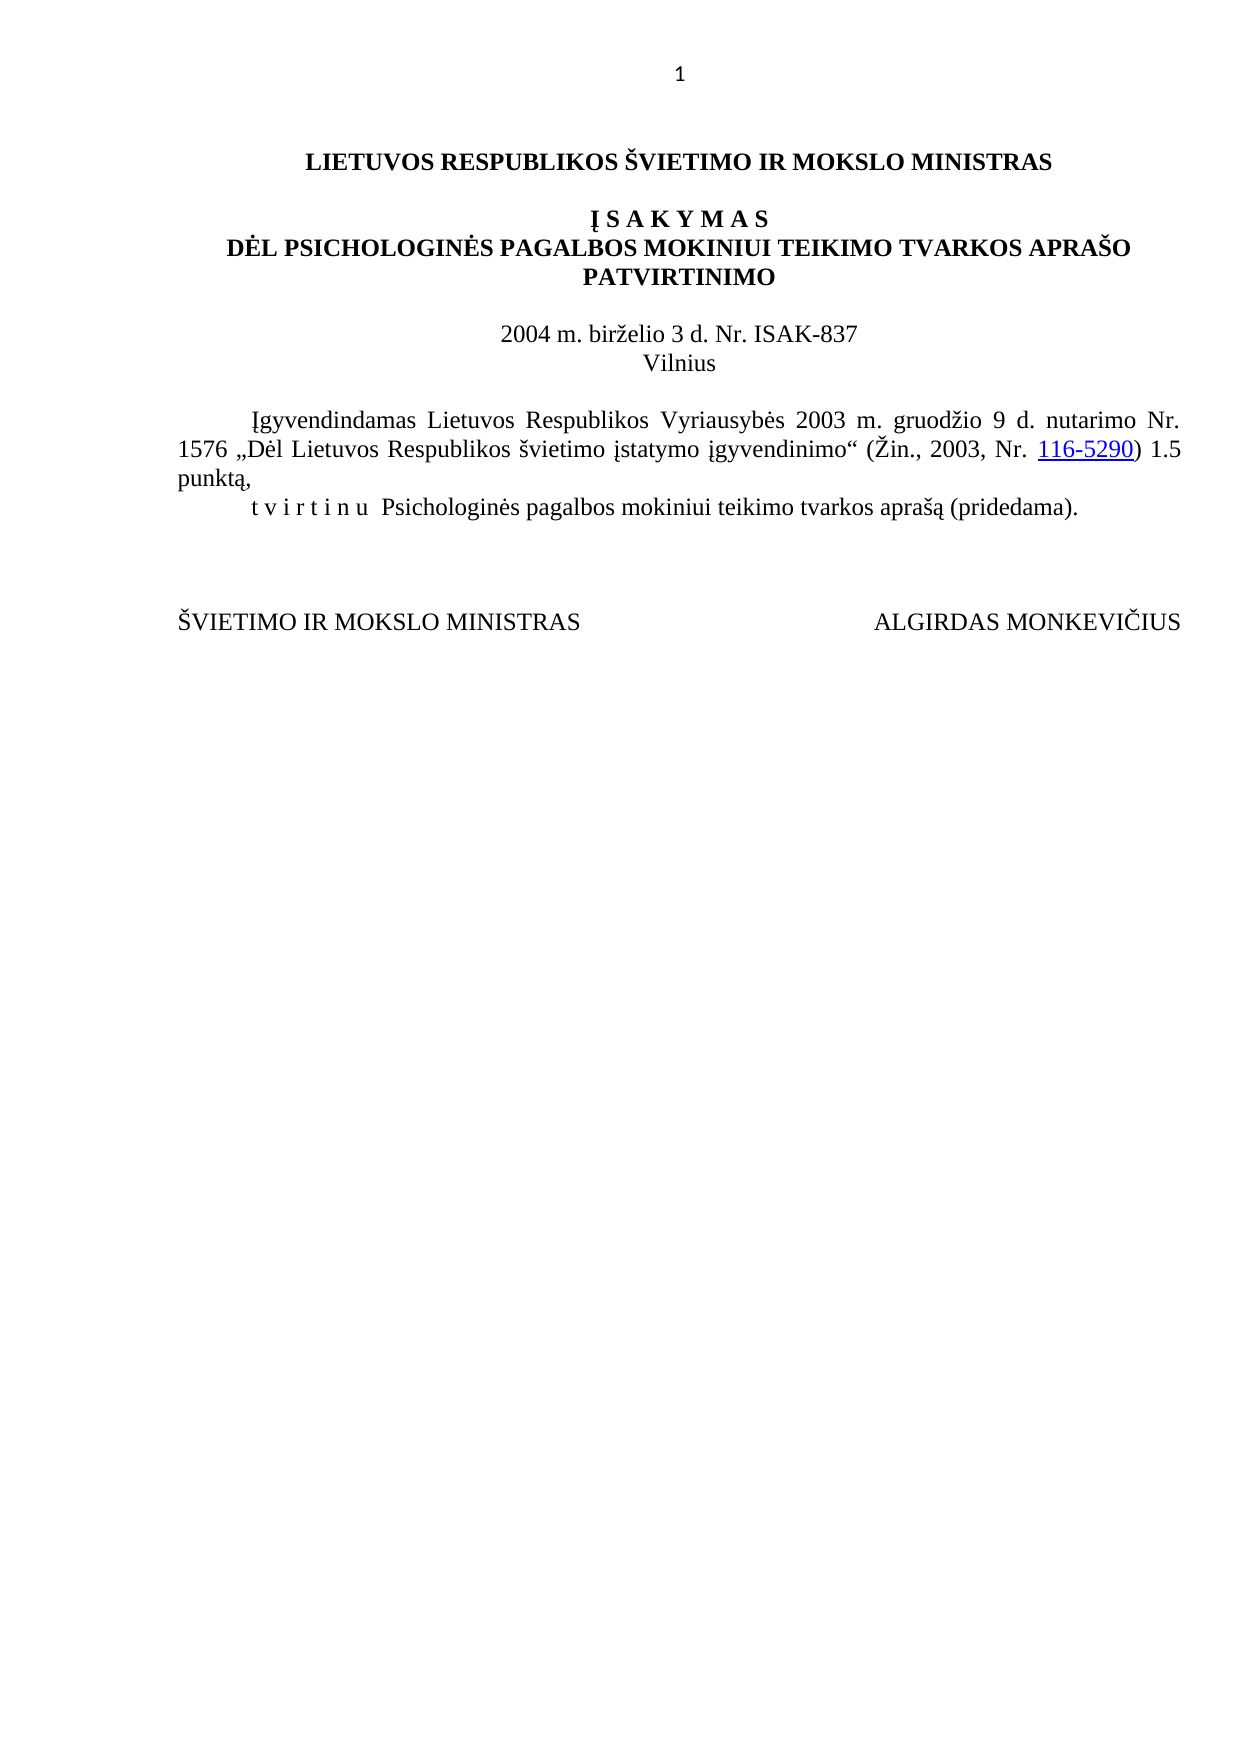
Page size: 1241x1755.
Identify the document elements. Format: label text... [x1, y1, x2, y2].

text 2004 m. birželio 3 d. Nr. ISAK-837 [177, 319, 1181, 348]
text Vilnius [177, 348, 1181, 377]
text Į S A K Y M A S [177, 204, 1181, 233]
text tvirtinu Psichologinės pagalbos mokiniui teikimo tvarkos aprašą (pridedama). [177, 492, 1181, 521]
text ŠVIETIMO IR MOKSLO MINISTRAS ALGIRDAS MONKEVIČIUS [177, 607, 1181, 636]
text DĖL PSICHOLOGINĖS PAGALBOS MOKINIUI TEIKIMO TVARKOS APRAŠO PATVIRTINIMO [177, 233, 1181, 291]
text Įgyvendindamas Lietuvos Respublikos Vyriausybės 2003 m. gruodžio 9 d. nutarimo Nr. 1576 „Dėl Lietuvos Respublikos švietimo įstatymo įgyvendinimo“ (Žin., 2003, Nr. 116-5290) 1.5 punktą, [177, 406, 1181, 492]
text LIETUVOS RESPUBLIKOS ŠVIETIMO IR MOKSLO MINISTRAS [177, 147, 1181, 176]
